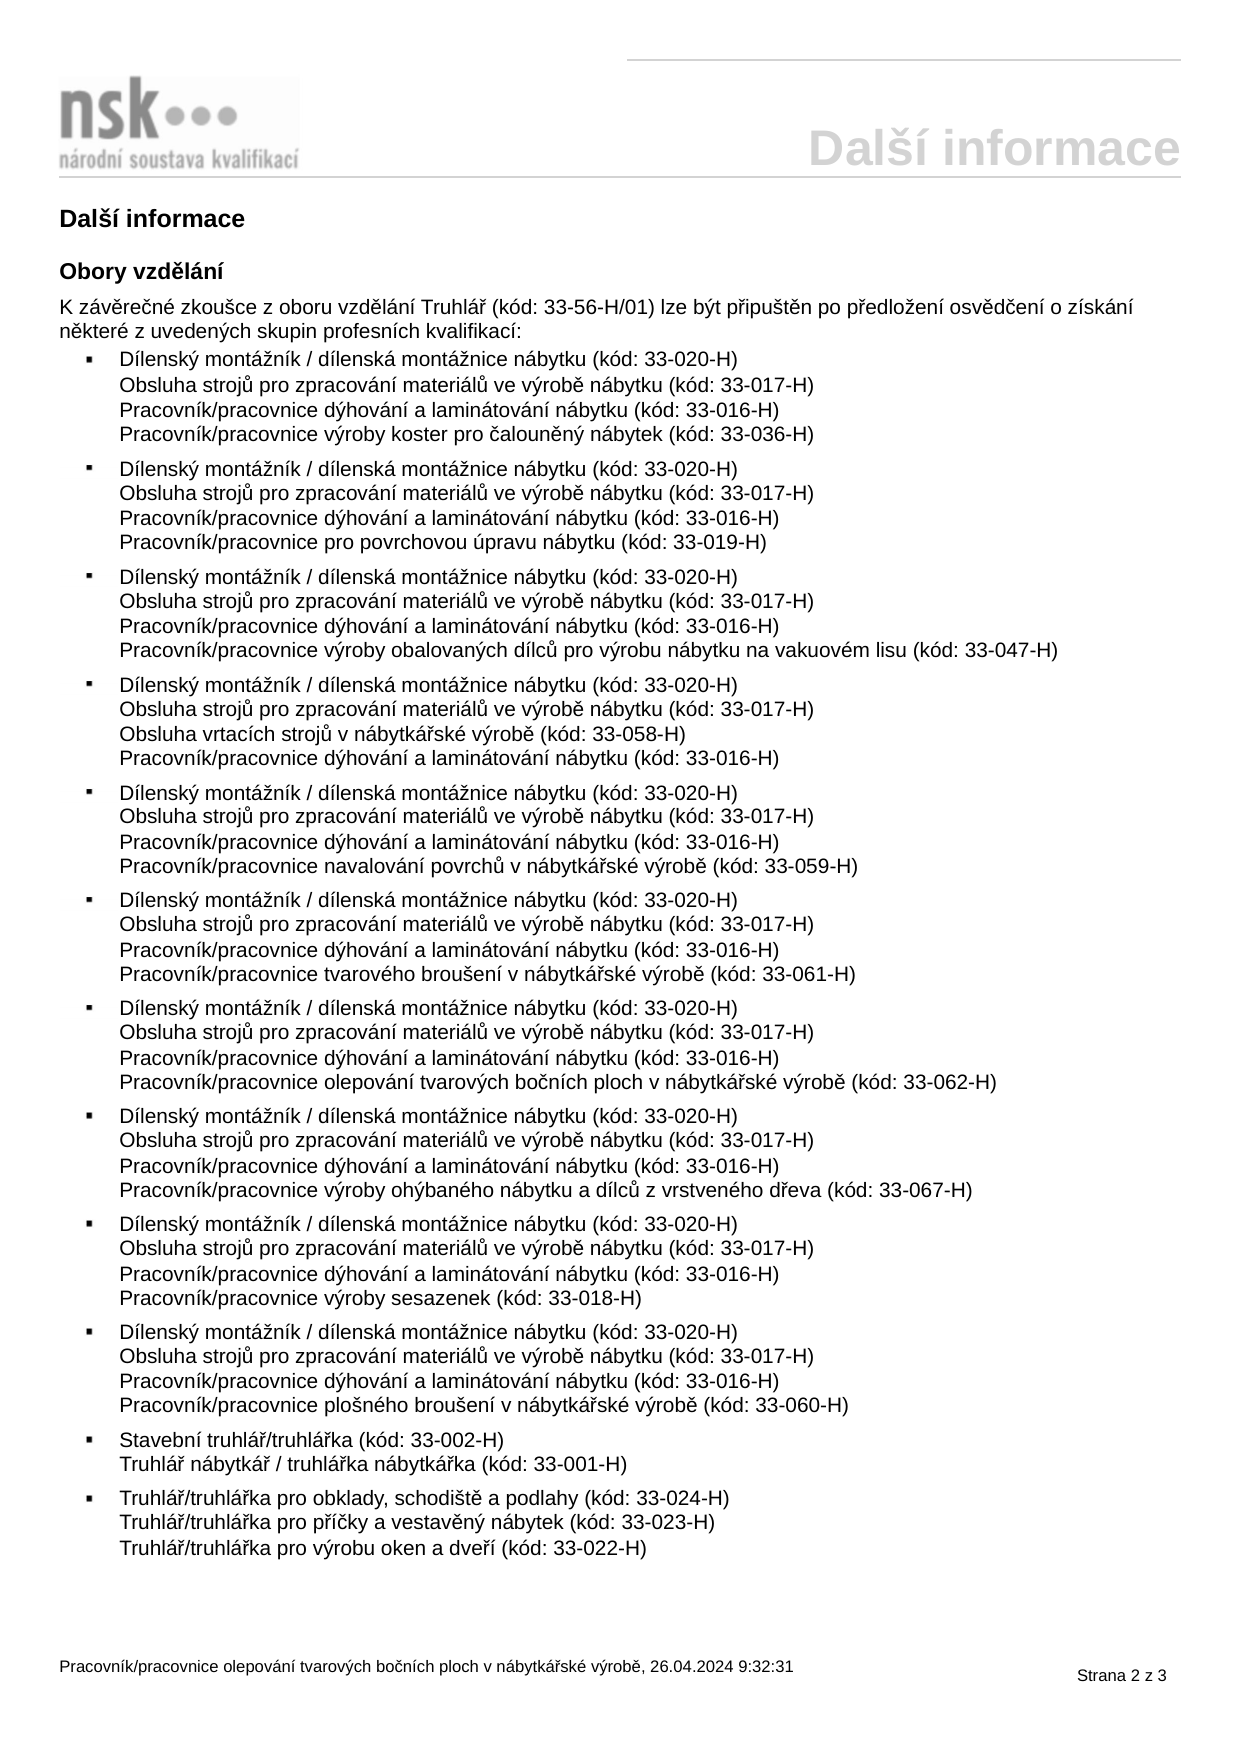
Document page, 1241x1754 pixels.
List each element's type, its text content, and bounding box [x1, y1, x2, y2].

table_cell Dílenský montážník / dílenská montážnice nábytku (kód: 33-020-H) [119, 996, 1181, 1020]
table_cell [861, 343, 1167, 347]
table_cell [59, 1070, 119, 1095]
table_cell [119, 194, 482, 200]
table_cell Truhlář/truhlářka pro příčky a vestavěný nábytek (kód: 33-023-H) [119, 1510, 1181, 1536]
table_cell [59, 373, 119, 398]
table_cell [482, 556, 619, 564]
table_cell [627, 1593, 861, 1657]
table_cell [59, 830, 119, 854]
table_cell [619, 771, 627, 780]
table_cell Pracovník/pracovnice výroby koster pro čalouněný nábytek (kód: 33-036-H) [119, 422, 1181, 448]
table_cell Pracovník/pracovnice navalování povrchů v nábytkářské výrobě (kód: 33-059-H) [119, 854, 1181, 879]
table_cell [861, 771, 1167, 780]
table_cell [482, 1561, 619, 1593]
table_cell [59, 589, 119, 614]
table_cell [59, 962, 119, 987]
table_cell [619, 987, 627, 996]
table_cell [619, 1203, 627, 1212]
table_cell [482, 1311, 619, 1320]
picture [59, 564, 119, 587]
table_cell [619, 170, 627, 176]
table_cell [861, 1419, 1167, 1428]
table_cell [59, 879, 119, 888]
table_cell Obsluha strojů pro zpracování materiálů ve výrobě nábytku (kód: 33-017-H) [119, 1020, 1181, 1046]
table_cell Dílenský montážník / dílenská montážnice nábytku (kód: 33-020-H) [119, 565, 1181, 588]
table_cell [59, 1178, 119, 1203]
table_cell Pracovník/pracovnice dýhování a laminátování nábytku (kód: 33-016-H) [119, 398, 1181, 422]
table_cell [59, 343, 119, 347]
table_cell [861, 236, 1167, 248]
table_cell [619, 1095, 627, 1104]
table_cell [861, 987, 1167, 996]
table_cell [619, 1561, 627, 1593]
table_cell [119, 236, 482, 248]
table_cell Pracovník/pracovnice výroby ohýbaného nábytku a dílců z vrstveného dřeva (kód: 33-067-H) [119, 1178, 1181, 1203]
table_cell [59, 1203, 119, 1212]
table_cell [627, 1419, 861, 1428]
table_cell Truhlář/truhlářka pro výrobu oken a dveří (kód: 33-022-H) [119, 1536, 1181, 1561]
picture [59, 1486, 119, 1511]
table_cell [627, 343, 861, 347]
table_cell [59, 987, 119, 996]
table_cell [861, 1477, 1167, 1486]
table_cell Pracovník/pracovnice dýhování a laminátování nábytku (kód: 33-016-H) [119, 1154, 1181, 1177]
table_cell [59, 1128, 119, 1153]
table_cell [59, 178, 1181, 194]
table_cell [1167, 448, 1181, 457]
table_cell Dílenský montážník / dílenská montážnice nábytku (kód: 33-020-H) [119, 457, 1181, 481]
table_cell [119, 1419, 482, 1428]
table_cell Pracovník/pracovnice dýhování a laminátování nábytku (kód: 33-016-H) [119, 1046, 1181, 1069]
table_cell [627, 1311, 861, 1320]
table_cell [1167, 664, 1181, 672]
table_cell [619, 1477, 627, 1486]
table_cell [119, 1477, 482, 1486]
table_cell Stavební truhlář/truhlářka (kód: 33-002-H) [119, 1428, 1181, 1452]
table_cell [59, 1536, 119, 1561]
table_cell Dílenský montážník / dílenská montážnice nábytku (kód: 33-020-H) [119, 673, 1181, 696]
table_cell [119, 556, 482, 564]
table_cell [59, 1511, 119, 1536]
table_cell [59, 854, 119, 879]
table_cell [482, 236, 619, 248]
table_cell Strana 2 z 3 [861, 1657, 1167, 1693]
table_cell [59, 171, 119, 176]
table_cell [482, 1203, 619, 1212]
table_cell [619, 194, 627, 200]
table_cell [627, 879, 861, 888]
table_cell Obsluha strojů pro zpracování materiálů ve výrobě nábytku (kód: 33-017-H) [119, 589, 1181, 614]
table_cell [59, 1477, 119, 1486]
table_cell [1167, 1593, 1181, 1657]
picture [59, 672, 119, 695]
table_cell [482, 879, 619, 888]
picture [59, 1212, 119, 1236]
picture [59, 1427, 119, 1452]
table_cell [1167, 343, 1181, 347]
table_cell Pracovník/pracovnice plošného broušení v nábytkářské výrobě (kód: 33-060-H) [119, 1393, 1181, 1419]
table_cell Pracovník/pracovnice tvarového broušení v nábytkářské výrobě (kód: 33-061-H) [119, 962, 1181, 987]
table_cell [59, 1285, 119, 1311]
table_cell [119, 879, 482, 888]
table_cell [627, 664, 861, 672]
table_cell Obsluha strojů pro zpracování materiálů ve výrobě nábytku (kód: 33-017-H) [119, 1236, 1181, 1261]
table_cell [861, 556, 1167, 564]
table_cell [59, 1046, 119, 1069]
table_cell Pracovník/pracovnice olepování tvarových bočních ploch v nábytkářské výrobě (kód: 33-062-H) [119, 1070, 1181, 1095]
table_cell [59, 638, 119, 663]
table_cell [1167, 1419, 1181, 1428]
table_cell [59, 938, 119, 962]
table_cell [59, 236, 119, 248]
table_cell [619, 556, 627, 564]
table_cell [59, 1154, 119, 1177]
table_cell [627, 1477, 861, 1486]
table_cell [119, 448, 482, 457]
table_cell [482, 1593, 619, 1657]
table_cell Truhlář nábytkář / truhlářka nábytkářka (kód: 33-001-H) [119, 1452, 1181, 1477]
table_cell [861, 879, 1167, 888]
table_cell [119, 1311, 482, 1320]
table_cell [627, 194, 861, 200]
table_cell [1167, 1203, 1181, 1212]
table_cell [619, 664, 627, 672]
table_cell Obsluha strojů pro zpracování materiálů ve výrobě nábytku (kód: 33-017-H) [119, 696, 1181, 722]
table_cell [59, 1236, 119, 1261]
table_cell [1167, 1311, 1181, 1320]
table_cell Pracovník/pracovnice dýhování a laminátování nábytku (kód: 33-016-H) [119, 746, 1181, 771]
table_cell [59, 398, 119, 422]
picture [59, 780, 119, 803]
table_cell [119, 1593, 482, 1657]
table_cell [59, 556, 119, 564]
table_cell [619, 879, 627, 888]
table_cell [1167, 879, 1181, 888]
table_cell [627, 236, 861, 248]
table_cell [482, 1419, 619, 1428]
table_cell Dílenský montážník / dílenská montážnice nábytku (kód: 33-020-H) [119, 1320, 1181, 1344]
table_cell [861, 448, 1167, 457]
table_cell [59, 1369, 119, 1393]
table_cell Další informace [59, 200, 1181, 236]
table_cell [619, 1593, 627, 1657]
table_cell [619, 1419, 627, 1428]
table_cell Pracovník/pracovnice dýhování a laminátování nábytku (kód: 33-016-H) [119, 614, 1181, 638]
picture [59, 1104, 119, 1128]
table_cell Dílenský montážník / dílenská montážnice nábytku (kód: 33-020-H) [119, 888, 1181, 912]
table_cell Obory vzdělání [59, 248, 1181, 295]
table_cell [620, 59, 627, 170]
table_cell [119, 1203, 482, 1212]
table_cell [59, 530, 119, 556]
table_cell Pracovník/pracovnice dýhování a laminátování nábytku (kód: 33-016-H) [119, 1369, 1181, 1393]
table_cell [482, 343, 619, 347]
table_cell [119, 171, 482, 176]
table_cell [482, 448, 619, 457]
table_cell [482, 1477, 619, 1486]
table_cell [59, 1020, 119, 1046]
table_cell [1167, 556, 1181, 564]
table_cell Obsluha strojů pro zpracování materiálů ve výrobě nábytku (kód: 33-017-H) [119, 912, 1181, 938]
table_cell [1167, 236, 1181, 248]
table_cell [59, 1593, 119, 1657]
table_cell Další informace [627, 61, 1181, 176]
table_cell Dílenský montážník / dílenská montážnice nábytku (kód: 33-020-H) [119, 1212, 1181, 1236]
table_cell [59, 481, 119, 506]
table_cell [1167, 771, 1181, 780]
table_cell [1167, 1561, 1181, 1593]
table_cell [482, 987, 619, 996]
table_cell Obsluha vrtacích strojů v nábytkářské výrobě (kód: 33-058-H) [119, 722, 1181, 746]
table_cell [627, 1561, 861, 1593]
table_cell Obsluha strojů pro zpracování materiálů ve výrobě nábytku (kód: 33-017-H) [119, 1128, 1181, 1153]
table_cell Pracovník/pracovnice dýhování a laminátování nábytku (kód: 33-016-H) [119, 1261, 1181, 1285]
table_cell [59, 1261, 119, 1285]
table_cell [861, 1203, 1167, 1212]
table_cell [861, 1593, 1167, 1657]
table_cell [59, 1344, 119, 1369]
table_cell [861, 1311, 1167, 1320]
table_cell [59, 1393, 119, 1419]
table_cell Obsluha strojů pro zpracování materiálů ve výrobě nábytku (kód: 33-017-H) [119, 1344, 1181, 1369]
picture [59, 456, 119, 479]
table_cell [59, 912, 119, 938]
table_cell [119, 343, 482, 347]
table_cell [59, 1452, 119, 1477]
picture [59, 888, 119, 911]
table_cell [59, 664, 119, 672]
table_cell [59, 1311, 119, 1320]
table_cell Pracovník/pracovnice výroby obalovaných dílců pro výrobu nábytku na vakuovém lisu (kód: 33-047-H) [119, 638, 1181, 663]
table_cell [861, 1561, 1167, 1593]
table_cell [1167, 987, 1181, 996]
table_cell [861, 1095, 1167, 1104]
table_cell [482, 771, 619, 780]
table_cell [619, 448, 627, 457]
table_cell [482, 1095, 619, 1104]
table_cell [619, 1311, 627, 1320]
table_cell [59, 804, 119, 830]
table_cell [59, 1561, 119, 1593]
table_cell [59, 614, 119, 638]
table_cell [482, 194, 619, 200]
table_cell Truhlář/truhlářka pro obklady, schodiště a podlahy (kód: 33-024-H) [119, 1486, 1181, 1510]
table_cell Obsluha strojů pro zpracování materiálů ve výrobě nábytku (kód: 33-017-H) [119, 804, 1181, 830]
table_cell [59, 771, 119, 780]
table_cell [627, 1095, 861, 1104]
table_cell [119, 1095, 482, 1104]
table_cell Dílenský montážník / dílenská montážnice nábytku (kód: 33-020-H) [119, 347, 1181, 373]
picture [59, 1320, 119, 1344]
table_cell [1167, 194, 1181, 200]
table_cell [119, 987, 482, 996]
table_cell [627, 556, 861, 564]
table_cell Pracovník/pracovnice dýhování a laminátování nábytku (kód: 33-016-H) [119, 830, 1181, 854]
table_cell [627, 448, 861, 457]
picture [59, 347, 119, 372]
table_cell Pracovník/pracovnice pro povrchovou úpravu nábytku (kód: 33-019-H) [119, 530, 1181, 556]
table_cell [119, 771, 482, 780]
table_cell Dílenský montážník / dílenská montážnice nábytku (kód: 33-020-H) [119, 780, 1181, 804]
table_cell [627, 987, 861, 996]
table_cell [59, 696, 119, 722]
table_cell [627, 1203, 861, 1212]
table_cell [119, 664, 482, 672]
table_cell [59, 1095, 119, 1104]
table_cell Pracovník/pracovnice dýhování a laminátování nábytku (kód: 33-016-H) [119, 938, 1181, 962]
table_cell Pracovník/pracovnice dýhování a laminátování nábytku (kód: 33-016-H) [119, 506, 1181, 530]
picture [59, 996, 119, 1019]
table_cell [619, 236, 627, 248]
table_cell [59, 448, 119, 456]
table_cell [861, 664, 1167, 672]
picture [58, 59, 620, 171]
table_cell [119, 1561, 482, 1593]
table_cell Dílenský montážník / dílenská montážnice nábytku (kód: 33-020-H) [119, 1104, 1181, 1128]
table_cell [861, 194, 1167, 200]
table_cell [59, 746, 119, 771]
table_cell [1167, 1095, 1181, 1104]
table_cell [1167, 1657, 1181, 1693]
table_cell [59, 506, 119, 530]
table_cell [482, 171, 619, 176]
table_cell [1167, 1477, 1181, 1486]
table_cell Obsluha strojů pro zpracování materiálů ve výrobě nábytku (kód: 33-017-H) [119, 373, 1181, 398]
table_cell Pracovník/pracovnice výroby sesazenek (kód: 33-018-H) [119, 1285, 1181, 1311]
table_cell K závěrečné zkoušce z oboru vzdělání Truhlář (kód: 33-56-H/01) lze být připuštěn po předložení osvědčení o získání některé z uvedených skupin profesních kvalifikací: [59, 295, 1181, 343]
table_cell Pracovník/pracovnice olepování tvarových bočních ploch v nábytkářské výrobě, 26.04.2024 9:32:31 [59, 1657, 861, 1693]
table_cell Obsluha strojů pro zpracování materiálů ve výrobě nábytku (kód: 33-017-H) [119, 481, 1181, 506]
table_cell [59, 722, 119, 746]
table_cell [627, 771, 861, 780]
table_cell [59, 1419, 119, 1427]
table_cell [482, 664, 619, 672]
table_cell [59, 422, 119, 448]
table_cell [59, 194, 119, 200]
